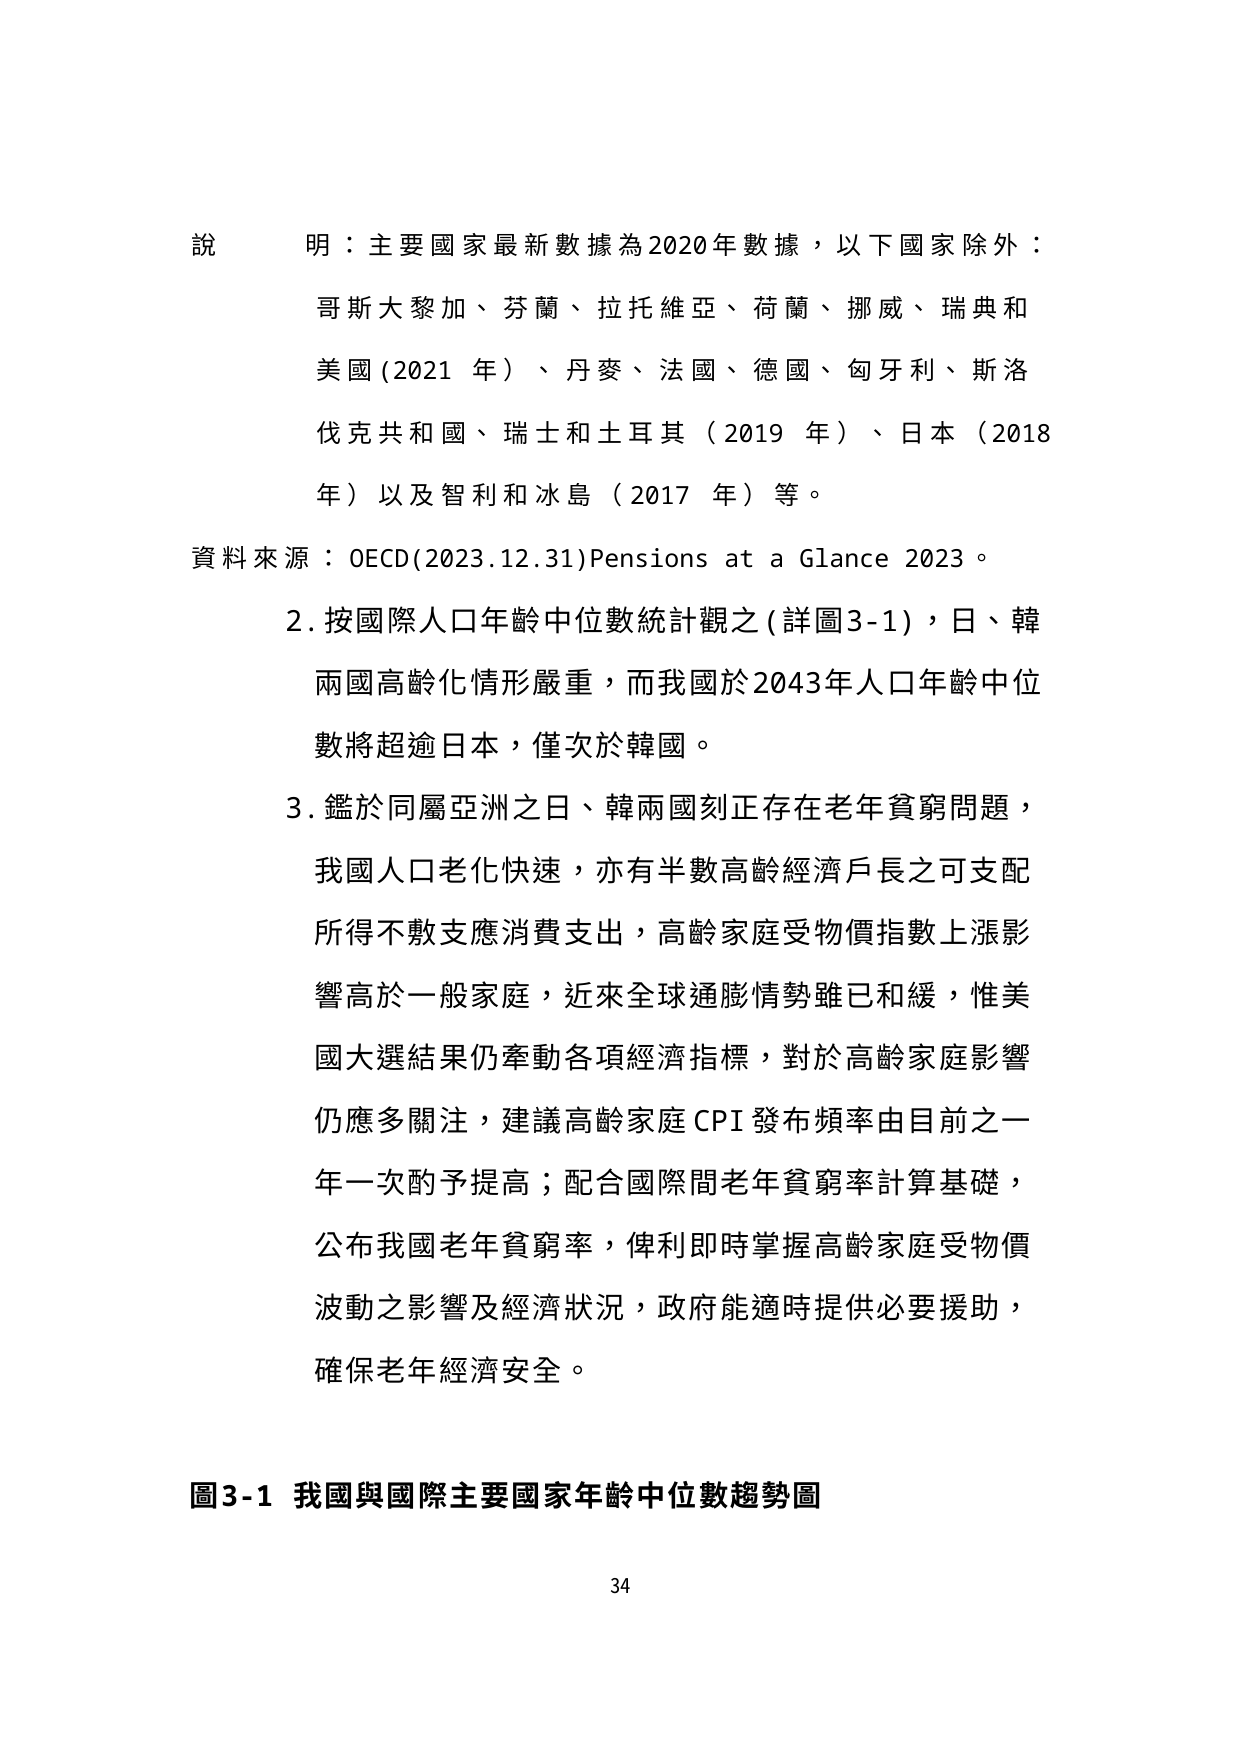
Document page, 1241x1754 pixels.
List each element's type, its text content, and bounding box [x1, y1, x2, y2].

text 3.鑑於同屬亞洲之日、韓兩國刻正存在老年貧窮問題，我國人口老化快速，亦有半數高齡經濟戶長之可支配所得不敷支應消費支出，高齡家庭受物價指數上漲影響高於一般家庭，近來全球通膨情勢雖已和緩，惟美國大選結果仍牽動各項經濟指標，對於高齡家庭影響仍應多關注，建議高齡家庭CPI發布頻率由目前之一年一次酌予提高；配合國際間老年貧窮率計算基礎，公布我國老年貧窮率，俾利即時掌握高齡家庭受物價波動之影響及經濟狀況，政府能適時提供必要援助，確保老年經濟安全。 [276, 764, 1052, 1389]
text 說 明：主要國家最新數據為2020年數據，以下國家除外：哥斯大黎加、芬蘭、拉托維亞、荷蘭、挪威、瑞典和美國(2021 年）、丹麥、法國、德國、匈牙利、斯洛伐克共和國、瑞士和土耳其（2019 年）、日本（2018 年）以及智利和冰島（2017 年）等。 [188, 202, 1052, 514]
text 資料來源：OECD(2023.12.31)Pensions at a Glance 2023。 [188, 514, 1052, 577]
text 圖3-1 我國與國際主要國家年齡中位數趨勢圖 [188, 1452, 1052, 1514]
text 2.按國際人口年齡中位數統計觀之(詳圖3-1)，日、韓兩國高齡化情形嚴重，而我國於2043年人口年齡中位數將超逾日本，僅次於韓國。 [276, 577, 1052, 764]
